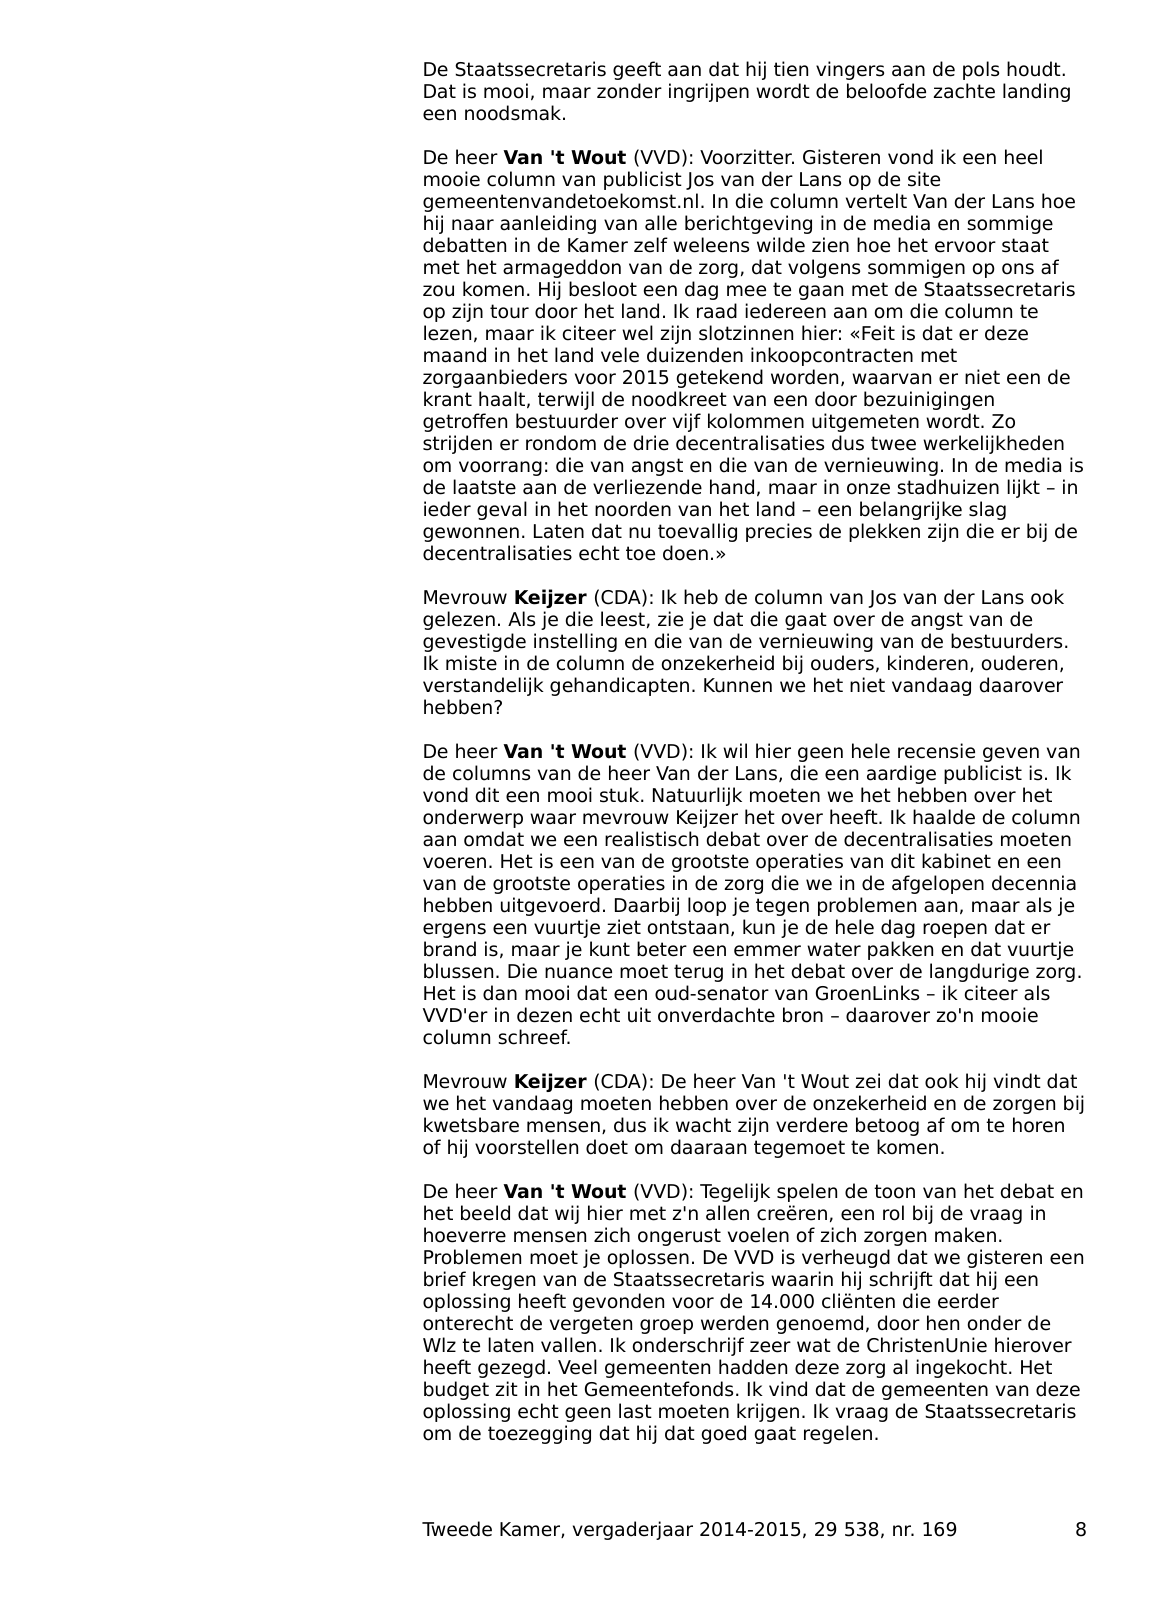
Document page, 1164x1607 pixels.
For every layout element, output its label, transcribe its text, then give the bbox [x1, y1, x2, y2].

text De heer Van 't Wout (VVD): Tegelijk spelen de toon van het debat en het beeld dat wij hier met z'n allen creëren, een rol bij de vraag in hoeverre mensen zich ongerust voelen of zich zorgen maken. [422, 1181, 1087, 1247]
text De heer Van 't Wout (VVD): Voorzitter. Gisteren vond ik een heel mooie column van publicist Jos van der Lans op de site gemeentenvandetoekomst.nl. In die column vertelt Van der Lans hoe hij naar aanleiding van alle berichtgeving in de media en sommige debatten in de Kamer zelf weleens wilde zien hoe het ervoor staat met het armageddon van de zorg, dat volgens sommigen op ons af zou komen. Hij besloot een dag mee te gaan met de Staatssecretaris op zijn tour door het land. Ik raad iedereen aan om die column te lezen, maar ik citeer wel zijn slotzinnen hier: «Feit is dat er deze maand in het land vele duizenden inkoopcontracten met zorgaanbieders voor 2015 getekend worden, waarvan er niet een de krant haalt, terwijl de noodkreet van een door bezuinigingen getroffen bestuurder over vijf kolommen uitgemeten wordt. Zo strijden er rondom de drie decentralisaties dus twee werkelijkheden om voorrang: die van angst en die van de vernieuwing. In de media is de laatste aan de verliezende hand, maar in onze stadhuizen lijkt – in ieder geval in het noorden van het land – een belangrijke slag gewonnen. Laten dat nu toevallig precies de plekken zijn die er bij de decentralisaties echt toe doen.» [422, 147, 1087, 565]
text De Staatssecretaris geeft aan dat hij tien vingers aan de pols houdt. Dat is mooi, maar zonder ingrijpen wordt de beloofde zachte landing een noodsmak. [422, 59, 1087, 125]
text De heer Van 't Wout (VVD): Ik wil hier geen hele recensie geven van de columns van de heer Van der Lans, die een aardige publicist is. Ik vond dit een mooi stuk. Natuurlijk moeten we het hebben over het onderwerp waar mevrouw Keijzer het over heeft. Ik haalde de column aan omdat we een realistisch debat over de decentralisaties moeten voeren. Het is een van de grootste operaties van dit kabinet en een van de grootste operaties in de zorg die we in de afgelopen decennia hebben uitgevoerd. Daarbij loop je tegen problemen aan, maar als je ergens een vuurtje ziet ontstaan, kun je de hele dag roepen dat er brand is, maar je kunt beter een emmer water pakken en dat vuurtje blussen. Die nuance moet terug in het debat over de langdurige zorg. Het is dan mooi dat een oud-senator van GroenLinks – ik citeer als VVD'er in dezen echt uit onverdachte bron – daarover zo'n mooie column schreef. [422, 741, 1087, 1049]
text Mevrouw Keijzer (CDA): De heer Van 't Wout zei dat ook hij vindt dat we het vandaag moeten hebben over de onzekerheid en de zorgen bij kwetsbare mensen, dus ik wacht zijn verdere betoog af om te horen of hij voorstellen doet om daaraan tegemoet te komen. [422, 1071, 1087, 1159]
text Mevrouw Keijzer (CDA): Ik heb de column van Jos van der Lans ook gelezen. Als je die leest, zie je dat die gaat over de angst van de gevestigde instelling en die van de vernieuwing van de bestuurders. Ik miste in de column de onzekerheid bij ouders, kinderen, ouderen, verstandelijk gehandicapten. Kunnen we het niet vandaag daarover hebben? [422, 587, 1087, 719]
text Problemen moet je oplossen. De VVD is verheugd dat we gisteren een brief kregen van de Staatssecretaris waarin hij schrijft dat hij een oplossing heeft gevonden voor de 14.000 cliënten die eerder onterecht de vergeten groep werden genoemd, door hen onder de Wlz te laten vallen. Ik onderschrijf zeer wat de ChristenUnie hierover heeft gezegd. Veel gemeenten hadden deze zorg al ingekocht. Het budget zit in het Gemeentefonds. Ik vind dat de gemeenten van deze oplossing echt geen last moeten krijgen. Ik vraag de Staatssecretaris om de toezegging dat hij dat goed gaat regelen. [422, 1247, 1087, 1445]
